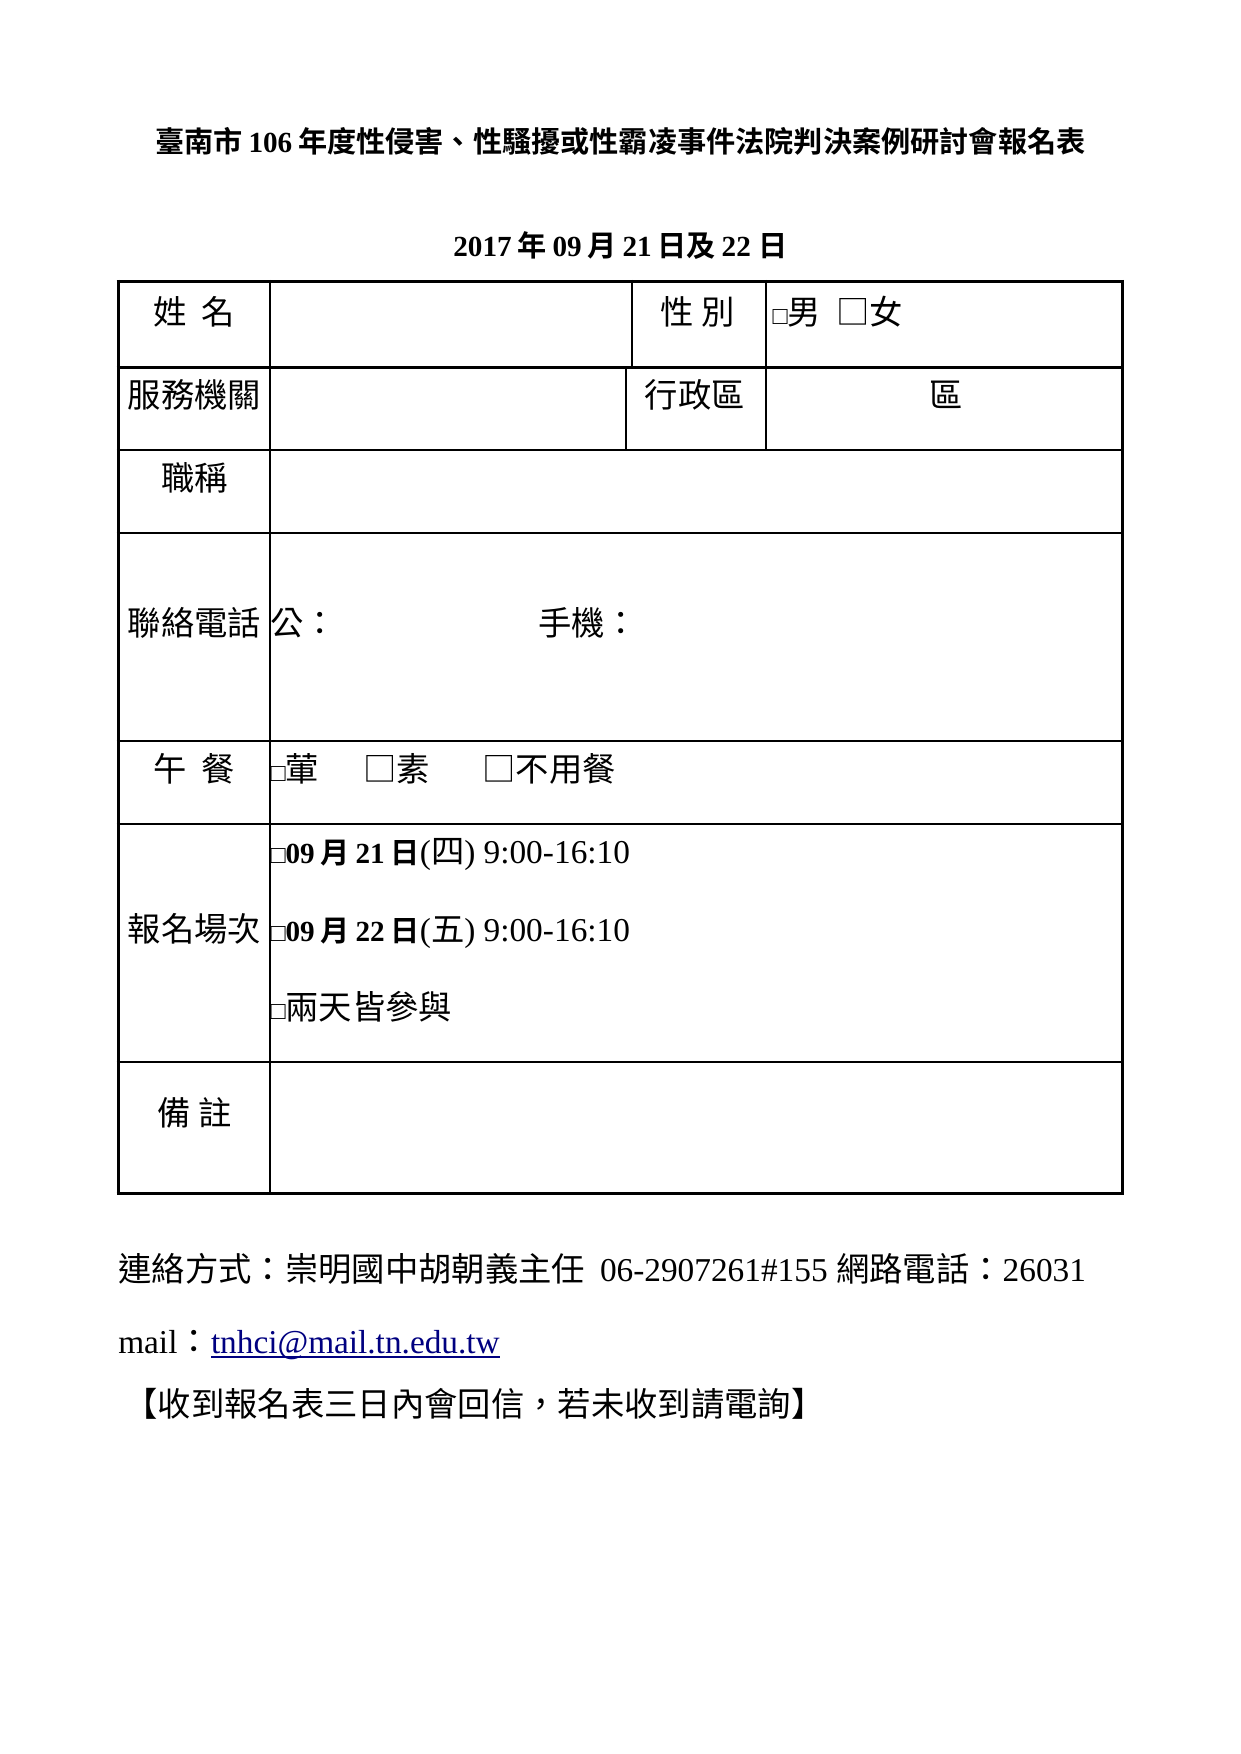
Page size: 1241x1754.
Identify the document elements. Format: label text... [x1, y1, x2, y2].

text 2017年09月21日及22 日 [118, 223, 1122, 265]
table_header [271, 283, 631, 366]
table_cell □09月21日(四) 9:00-16:10 □09月22日(五) 9:00-16:10 □兩天皆參與 [271, 825, 1121, 1061]
table_cell 職稱 [120, 451, 269, 532]
table_cell 備 註 [120, 1063, 269, 1192]
table_cell [271, 1063, 1121, 1192]
text 連絡方式：崇明國中胡朝義主任 06-2907261#155 網路電話：26031 [118, 1243, 1122, 1291]
text mail：tnhci@mail.tn.edu.tw [118, 1315, 1122, 1363]
table_cell 報名場次 [120, 825, 269, 1061]
table_cell 聯絡電話 [120, 534, 269, 740]
table_cell 服務機關 [120, 369, 269, 449]
table_cell [271, 451, 1121, 532]
table_cell 區 [767, 369, 1121, 449]
table_cell [118, 1195, 270, 1199]
table_cell 公： 手機： [271, 534, 1121, 740]
table_cell 午 餐 [120, 742, 269, 823]
table_cell [270, 1195, 626, 1199]
table_cell □葷 □素 □不用餐 [271, 742, 1121, 823]
table_cell 行政區 [627, 369, 765, 449]
table_cell [632, 1195, 766, 1199]
table_cell [271, 369, 625, 449]
table_cell [766, 1195, 1122, 1199]
text 臺南市106年度性侵害、性騷擾或性霸凌事件法院判決案例研討會報名表 [118, 118, 1122, 160]
table_header 性 別 [633, 283, 765, 366]
table_header 姓 名 [120, 283, 269, 366]
table_header □男 □女 [767, 283, 1121, 366]
text 【收到報名表三日內會回信，若未收到請電詢】 [118, 1378, 1122, 1426]
